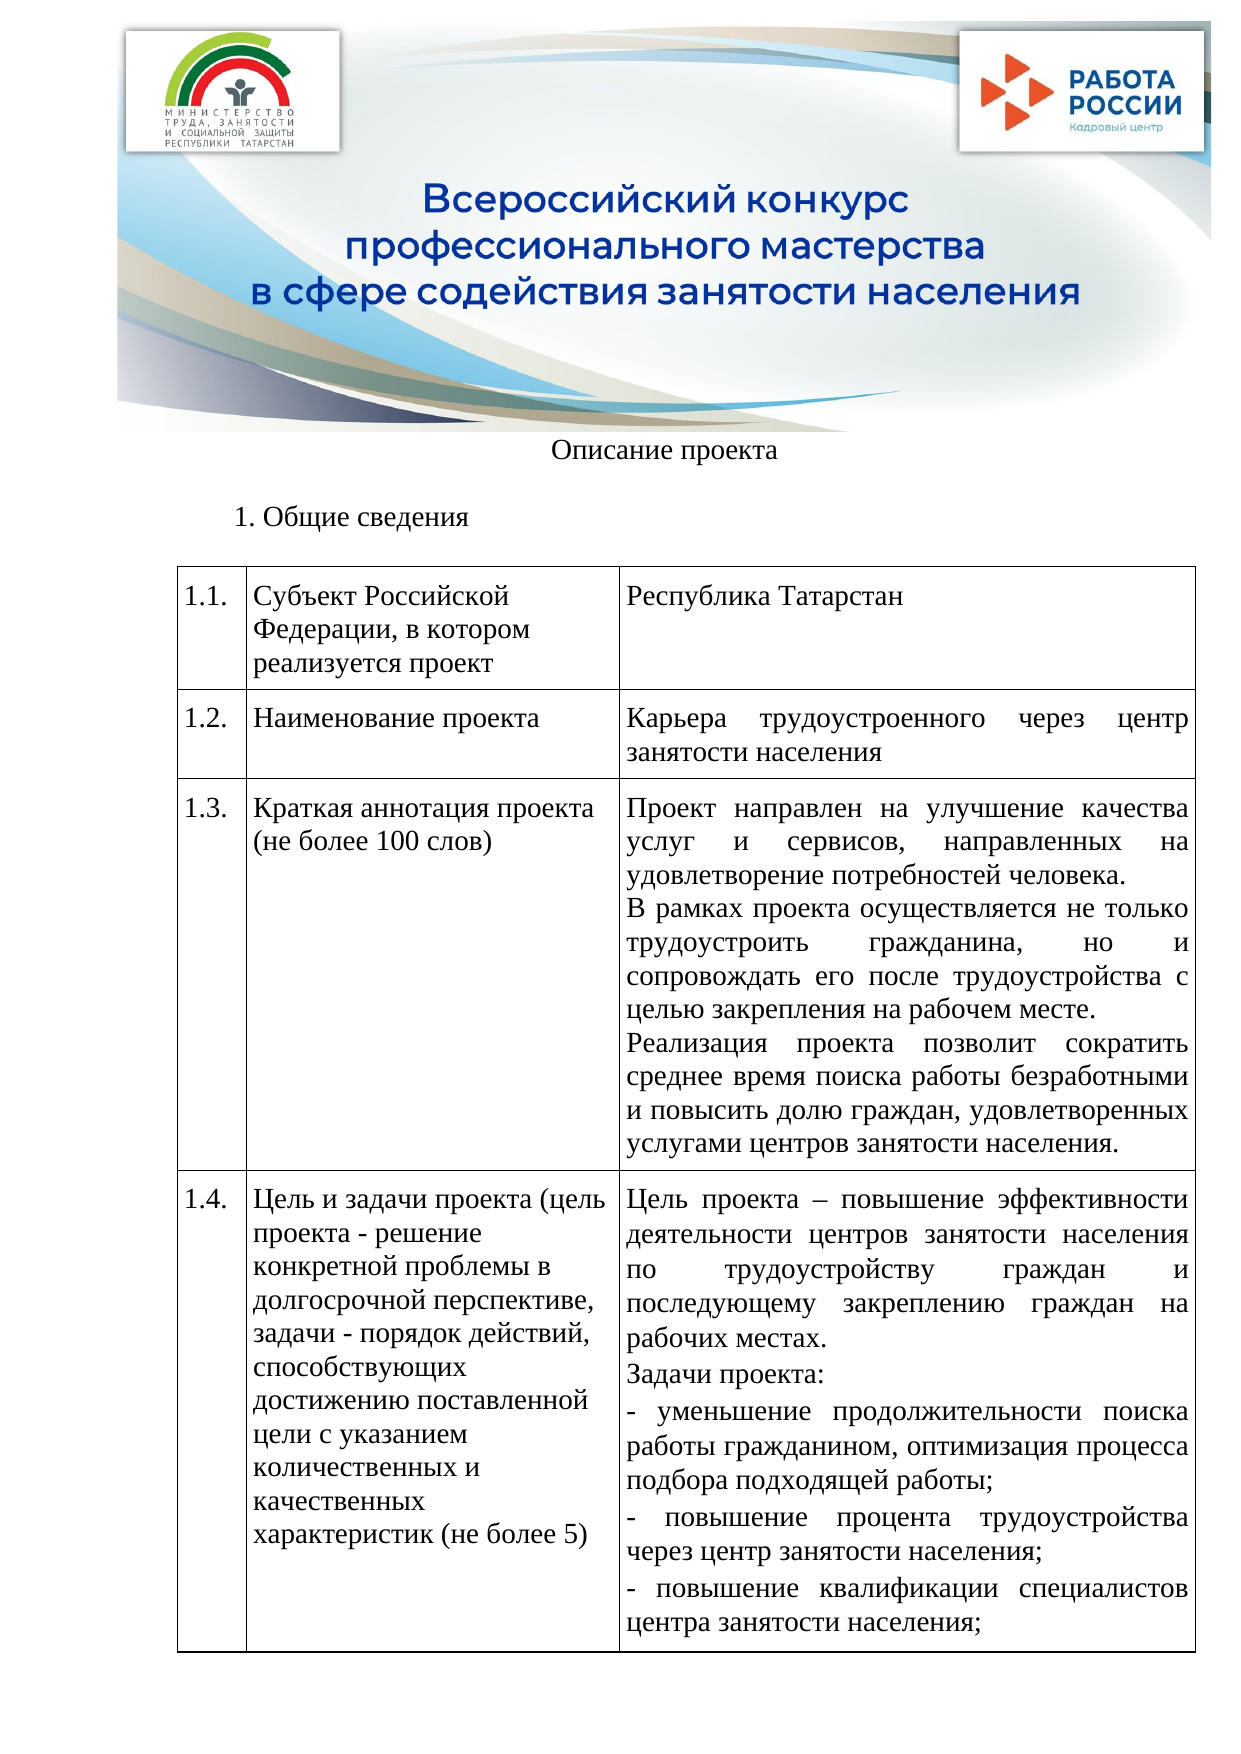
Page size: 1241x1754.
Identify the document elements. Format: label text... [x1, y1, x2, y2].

table_header Субъект Российской Федерации, в котором реализуется проект [247, 567, 619, 689]
table_cell 1.4. [178, 1171, 246, 1651]
text Описание проекта [177, 432, 1152, 465]
table_cell 1.3. [178, 779, 246, 1169]
table_header Республика Татарстан [620, 567, 1195, 689]
table_cell 1.2. [178, 690, 246, 778]
table_header 1.1. [178, 567, 246, 689]
table_cell Наименование проекта [247, 690, 619, 778]
text 1. Общие сведения [177, 499, 1152, 532]
table_cell Цель и задачи проекта (цель проекта - решение конкретной проблемы в долгосрочной перспективе, задачи - порядок действий, способствующих достижению поставленной цели с указанием количественных и качественных характеристик (не более 5) [247, 1171, 619, 1651]
table_cell Карьера трудоустроенного через центр занятости населения [620, 690, 1195, 778]
table_cell Цель проекта – повышение эффективности деятельности центров занятости населения по трудоустройству граждан и последующему закреплению граждан на рабочих местах. Задачи проекта: - уменьшение продолжительности поиска работы гражданином, оптимизация процесса подбора подходящей работы; - повышение процента трудоустройства через центр занятости населения; - повышение квалификации специалистов центра занятости населения; [620, 1171, 1195, 1651]
table_cell Проект направлен на улучшение качества услуг и сервисов, направленных на удовлетворение потребностей человека. В рамках проекта осуществляется не только трудоустроить гражданина, но и сопровождать его после трудоустройства с целью закрепления на рабочем месте. Реализация проекта позволит сократить среднее время поиска работы безработными и повысить долю граждан, удовлетворенных услугами центров занятости населения. [620, 779, 1195, 1169]
table_cell Краткая аннотация проекта (не более 100 слов) [247, 779, 619, 1169]
